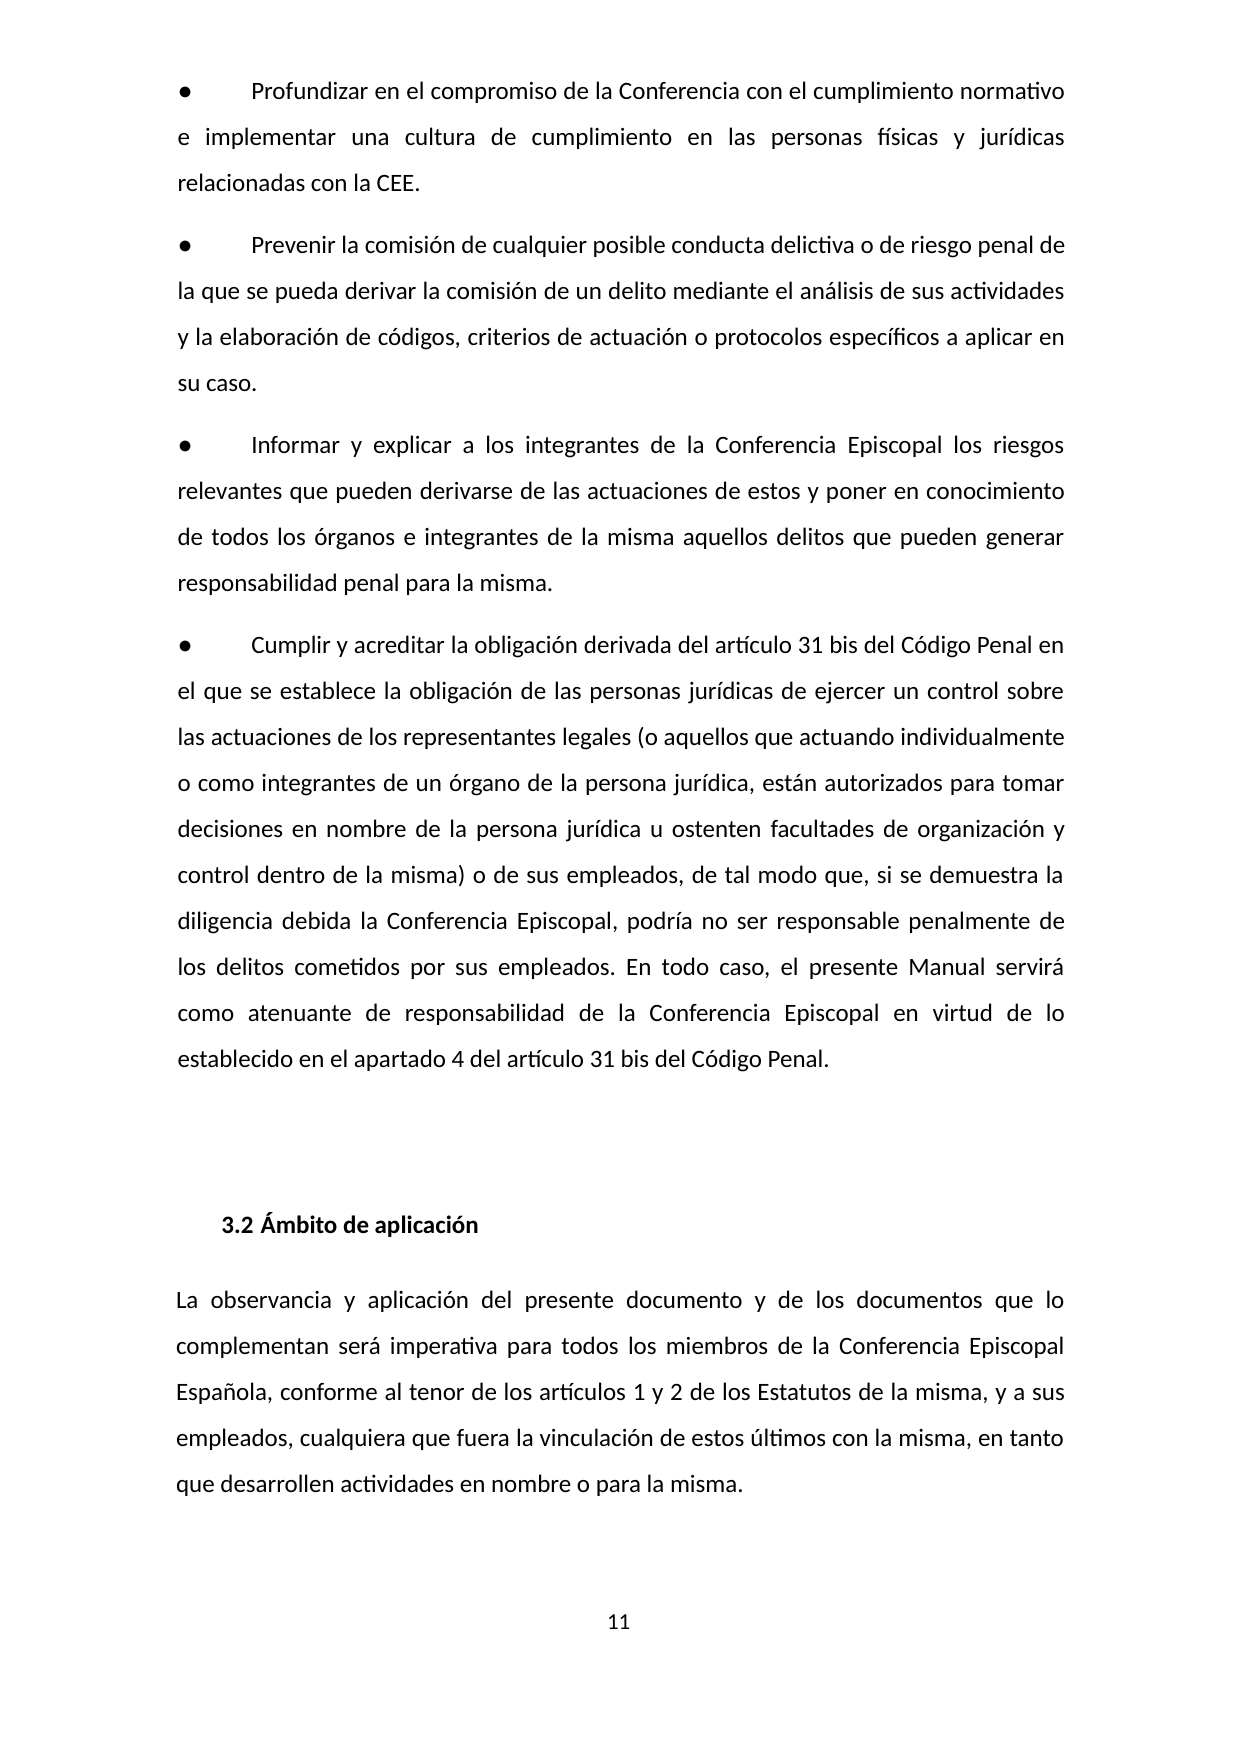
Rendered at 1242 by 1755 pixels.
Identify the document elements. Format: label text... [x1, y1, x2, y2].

text La observancia y aplicación del presente documento y de los documentos que lo complementan será imperativa para todos los miembros de la Conferencia Episcopal Española, conforme al tenor de los artículos 1 y 2 de los Estatutos de la misma, y a sus empleados, cualquiera que fuera la vinculación de estos últimos con la misma, en tanto que desarrollen actividades en nombre o para la misma. [176, 1284, 1066, 1499]
list Cumplir y acreditar la obligación derivada del artículo 31 bis del Código Penal en el que se establece la obligación de las personas jurídicas de ejercer un control sobre las actuaciones de los representantes legales (o aquellos que actuando individualmente o como integrantes de un órgano de la persona jurídica, están autorizados para tomar decisiones en nombre de la persona jurídica u ostenten facultades de organización y control dentro de la misma) o de sus empleados, de tal modo que, si se demuestra la diligencia debida la Conferencia Episcopal, podría no ser responsable penalmente de los delitos cometidos por sus empleados. En todo caso, el presente Manual servirá como atenuante de responsabilidad de la Conferencia Episcopal en virtud de lo establecido en el apartado 4 del artículo 31 bis del Código Penal. [177, 629, 1066, 1074]
list Prevenir la comisión de cualquier posible conducta delictiva o de riesgo penal de la que se pueda derivar la comisión de un delito mediante el análisis de sus actividades y la elaboración de códigos, criterios de actuación o protocolos específicos a aplicar en su caso. [177, 229, 1066, 398]
list Profundizar en el compromiso de la Conferencia con el cumplimiento normativo e implementar una cultura de cumplimiento en las personas físicas y jurídicas relacionadas con la CEE. [177, 75, 1066, 198]
list Informar y explicar a los integrantes de la Conferencia Episcopal los riesgos relevantes que pueden derivarse de las actuaciones de estos y poner en conocimiento de todos los órganos e integrantes de la misma aquellos delitos que pueden generar responsabilidad penal para la misma. [177, 429, 1066, 598]
subtitle 3.2 Ámbito de aplicación [221, 1209, 1066, 1240]
